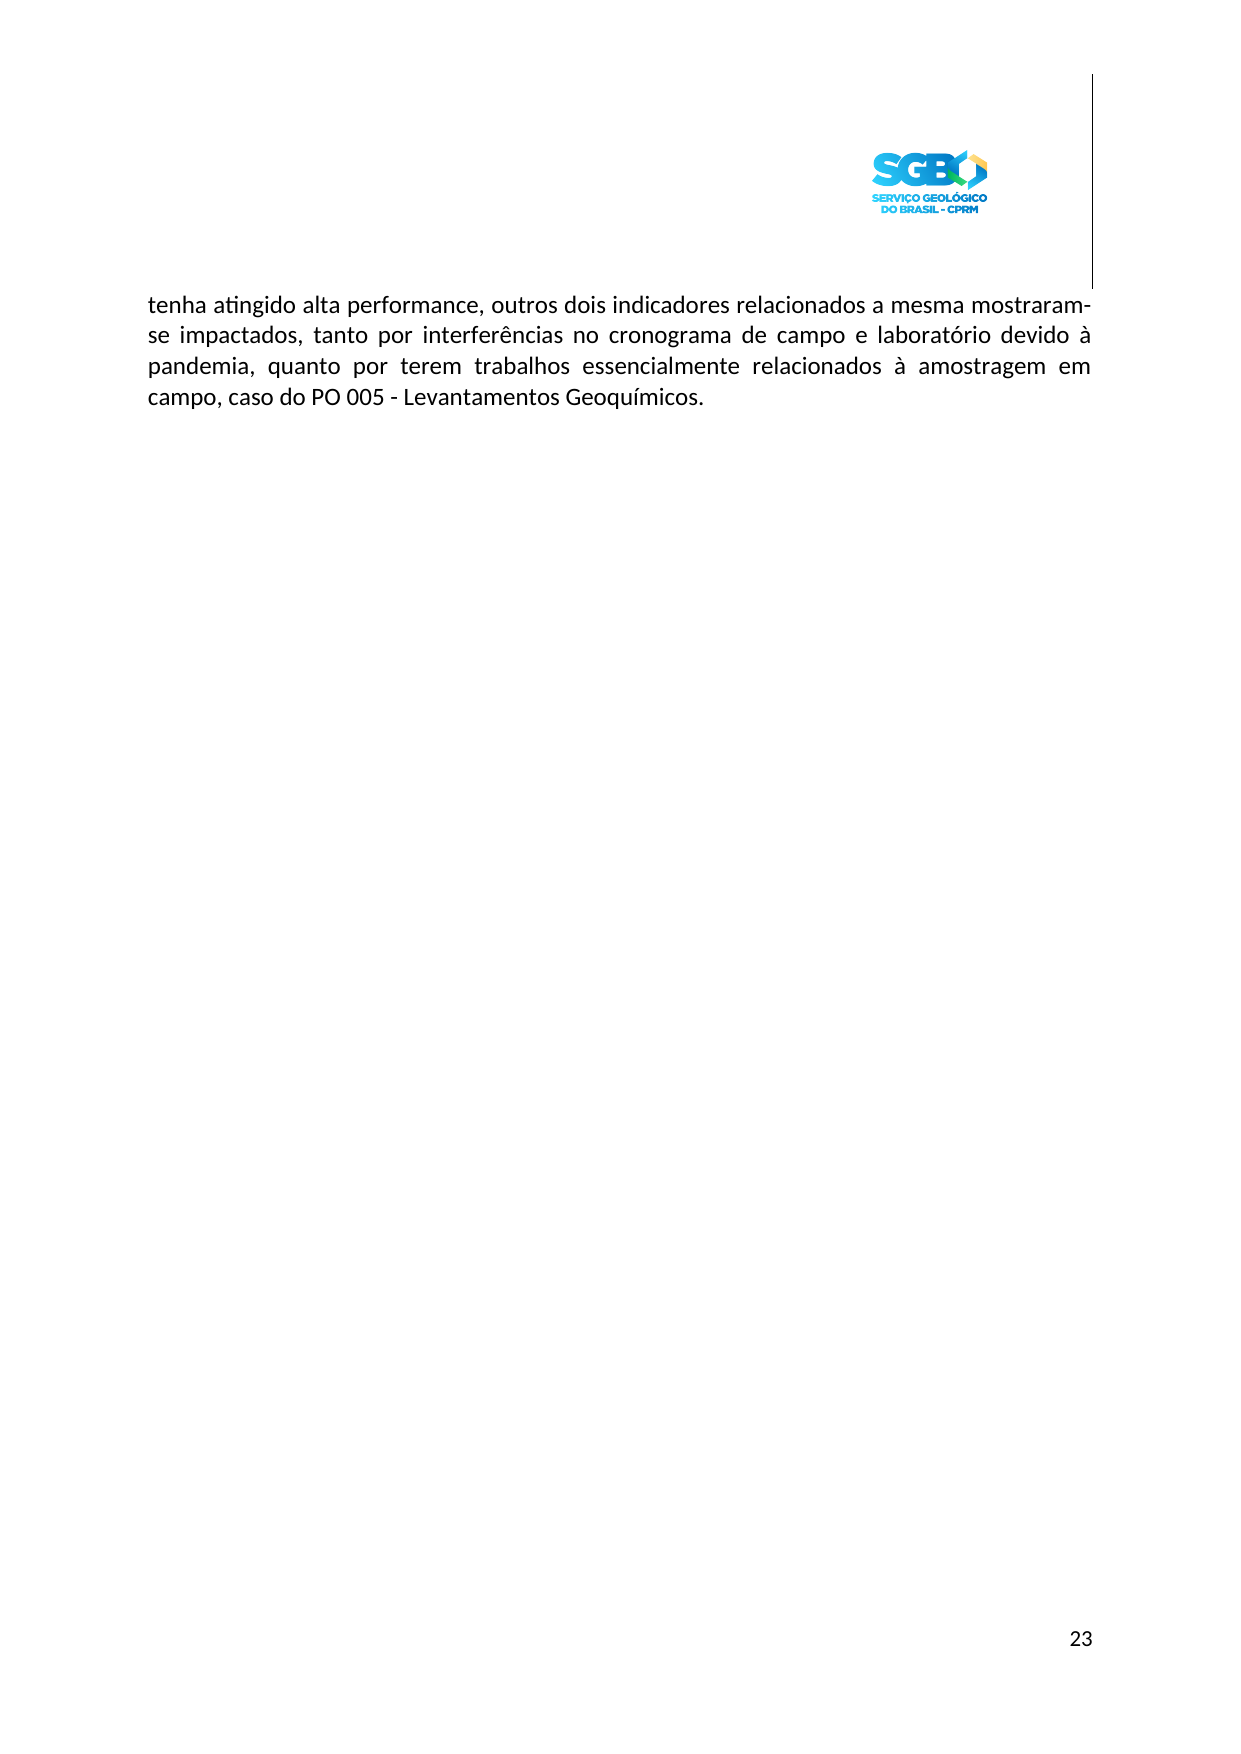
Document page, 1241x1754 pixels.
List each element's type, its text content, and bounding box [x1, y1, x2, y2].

text tenha atingido alta performance, outros dois indicadores relacionados a mesma mostraram-se impactados, tanto por interferências no cronograma de campo e laboratório devido à pandemia, quanto por terem trabalhos essencialmente relacionados à amostragem em campo, caso do PO 005 - Levantamentos Geoquímicos. [148, 289, 1092, 411]
